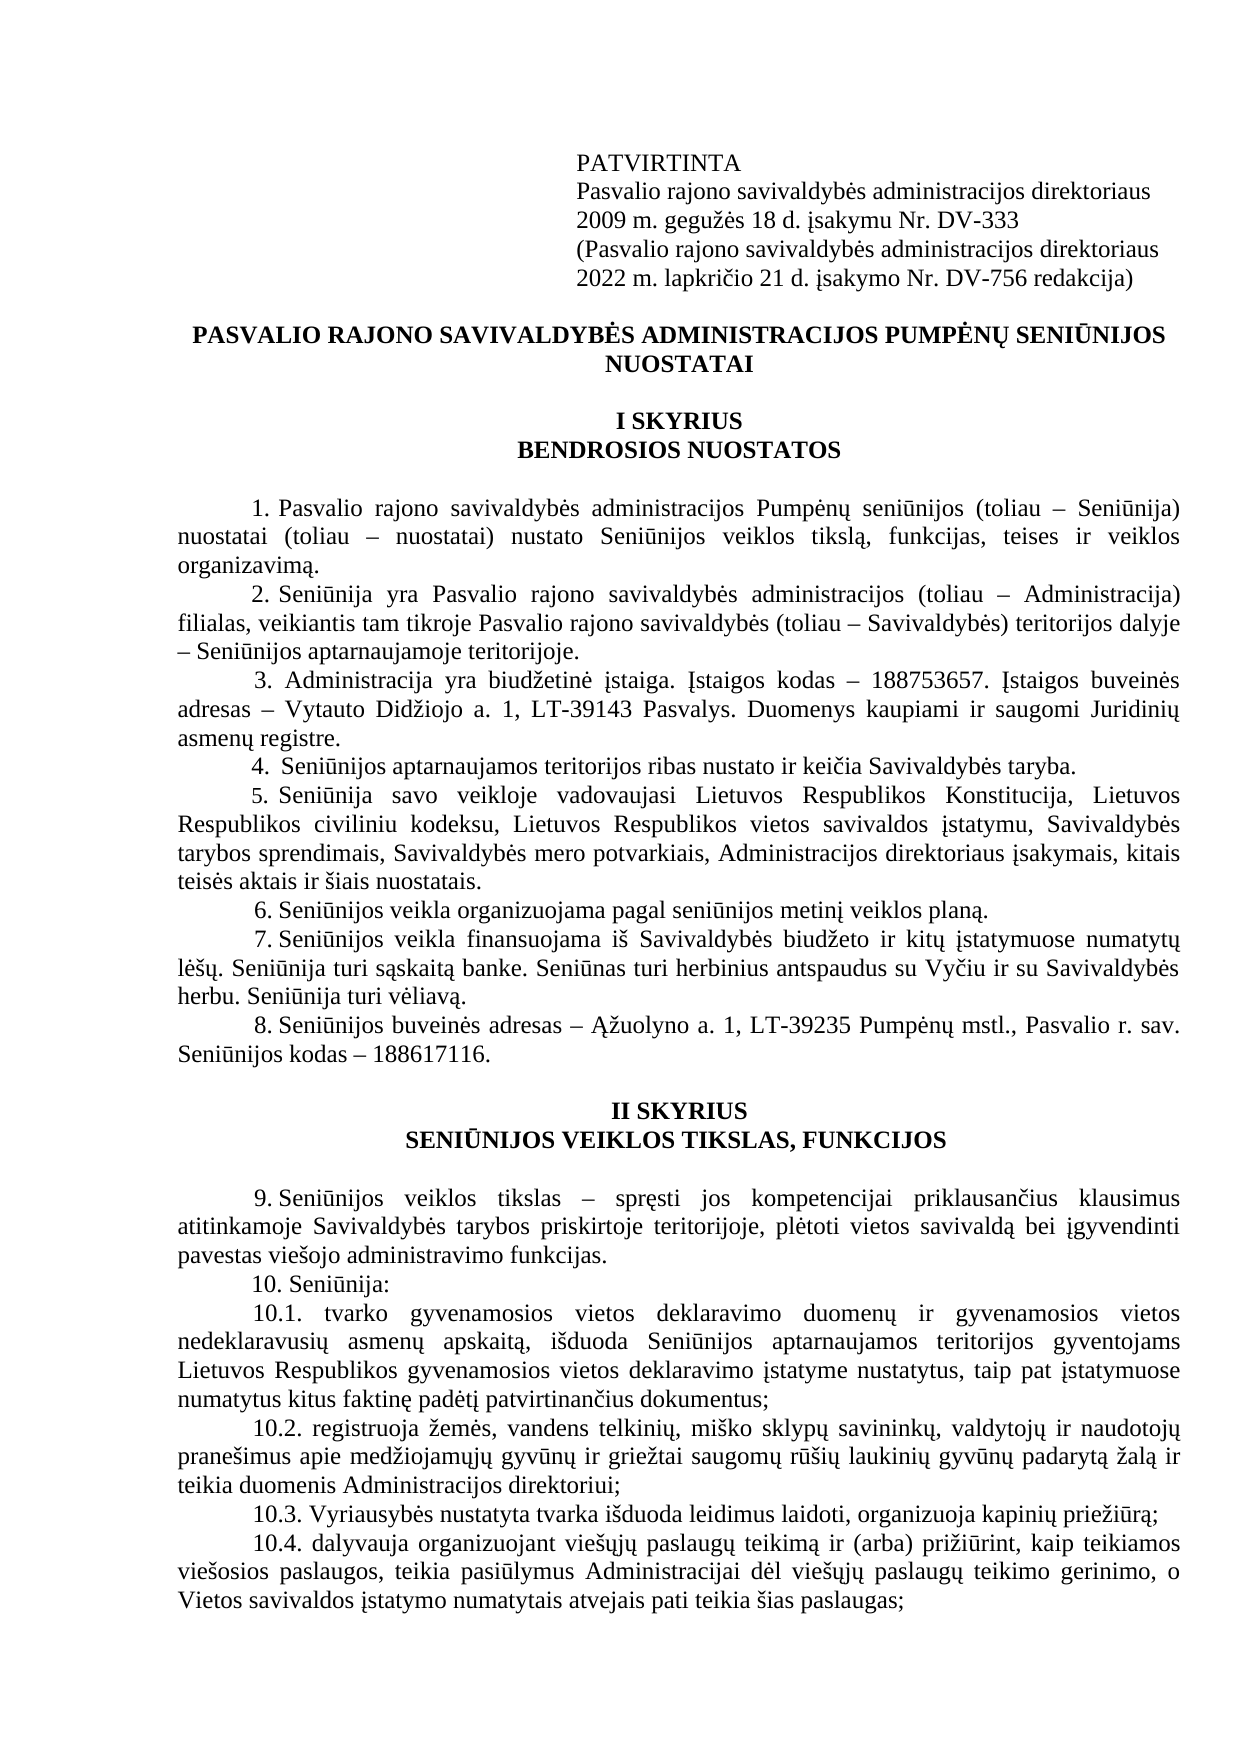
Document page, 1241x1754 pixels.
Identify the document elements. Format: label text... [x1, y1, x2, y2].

text 4. Seniūnijos aptarnaujamos teritorijos ribas nustato ir keičia Savivaldybės taryba. [177, 751, 1181, 780]
text II SKYRIUS [177, 1096, 1181, 1125]
text 10.2. registruoja žemės, vandens telkinių, miško sklypų savininkų, valdytojų ir naudotojų pranešimus apie medžiojamųjų gyvūnų ir griežtai saugomų rūšių laukinių gyvūnų padarytą žalą ir teikia duomenis Administracijos direktoriui; [177, 1413, 1181, 1499]
text 7. Seniūnijos veikla finansuojama iš Savivaldybės biudžeto ir kitų įstatymuose numatytų lėšų. Seniūnija turi sąskaitą banke. Seniūnas turi herbinius antspaudus su Vyčiu ir su Savivaldybės herbu. Seniūnija turi vėliavą. [177, 924, 1181, 1010]
text SENIŪNIJOS VEIKLOS TIKSLAS, funkcijos [177, 1125, 1181, 1154]
text PATVIRTINTA [576, 148, 1181, 176]
text I SKYRIUS [177, 406, 1181, 435]
text 10.3. Vyriausybės nustatyta tvarka išduoda leidimus laidoti, organizuoja kapinių priežiūrą; [177, 1499, 1181, 1528]
text 1. Pasvalio rajono savivaldybės administracijos Pumpėnų seniūnijos (toliau – Seniūnija) nuostatai (toliau – nuostatai) nustato Seniūnijos veiklos tikslą, funkcijas, teises ir veiklos organizavimą. [177, 493, 1181, 579]
text (Pasvalio rajono savivaldybės administracijos direktoriaus [576, 234, 1181, 263]
text 3. Administracija yra biudžetinė įstaiga. Įstaigos kodas – 188753657. Įstaigos buveinės adresas – Vytauto Didžiojo a. 1, LT-39143 Pasvalys. Duomenys kaupiami ir saugomi Juridinių asmenų registre. [177, 665, 1181, 751]
text 2022 m. lapkričio 21 d. įsakymo Nr. DV-756 redakcija) [576, 263, 1181, 291]
text 5. Seniūnija savo veikloje vadovaujasi Lietuvos Respublikos Konstitucija, Lietuvos Respublikos civiliniu kodeksu, Lietuvos Respublikos vietos savivaldos įstatymu, Savivaldybės tarybos sprendimais, Savivaldybės mero potvarkiais, Administracijos direktoriaus įsakymais, kitais teisės aktais ir šiais nuostatais. [177, 780, 1181, 895]
text 2. Seniūnija yra Pasvalio rajono savivaldybės administracijos (toliau – Administracija) filialas, veikiantis tam tikroje Pasvalio rajono savivaldybės (toliau – Savivaldybės) teritorijos dalyje – Seniūnijos aptarnaujamoje teritorijoje. [177, 579, 1181, 665]
text 10.1. tvarko gyvenamosios vietos deklaravimo duomenų ir gyvenamosios vietos nedeklaravusių asmenų apskaitą, išduoda Seniūnijos aptarnaujamos teritorijos gyventojams Lietuvos Respublikos gyvenamosios vietos deklaravimo įstatyme nustatytus, taip pat įstatymuose numatytus kitus faktinę padėtį patvirtinančius dokumentus; [177, 1298, 1181, 1413]
text 2009 m. gegužės 18 d. įsakymu Nr. DV-333 [576, 205, 1181, 234]
text 10.4. dalyvauja organizuojant viešųjų paslaugų teikimą ir (arba) prižiūrint, kaip teikiamos viešosios paslaugos, teikia pasiūlymus Administracijai dėl viešųjų paslaugų teikimo gerinimo, o Vietos savivaldos įstatymo numatytais atvejais pati teikia šias paslaugas; [177, 1528, 1181, 1614]
text Bendrosios nuostatos [177, 435, 1181, 464]
text 8. Seniūnijos buveinės adresas – Ąžuolyno a. 1, LT-39235 Pumpėnų mstl., Pasvalio r. sav. Seniūnijos kodas – 188617116. [177, 1010, 1181, 1068]
text Pasvalio rajono savivaldybės administracijos direktoriaus [576, 176, 1181, 205]
text PASVALIO rajono savivaldybės administracijos pumpėnų seniūnijOS nuostatai [177, 320, 1181, 378]
text 6. Seniūnijos veikla organizuojama pagal seniūnijos metinį veiklos planą. [177, 895, 1181, 924]
text 9. Seniūnijos veiklos tikslas – spręsti jos kompetencijai priklausančius klausimus atitinkamoje Savivaldybės tarybos priskirtoje teritorijoje, plėtoti vietos savivaldą bei įgyvendinti pavestas viešojo administravimo funkcijas. [177, 1183, 1181, 1269]
text 10. Seniūnija: [177, 1269, 1181, 1298]
